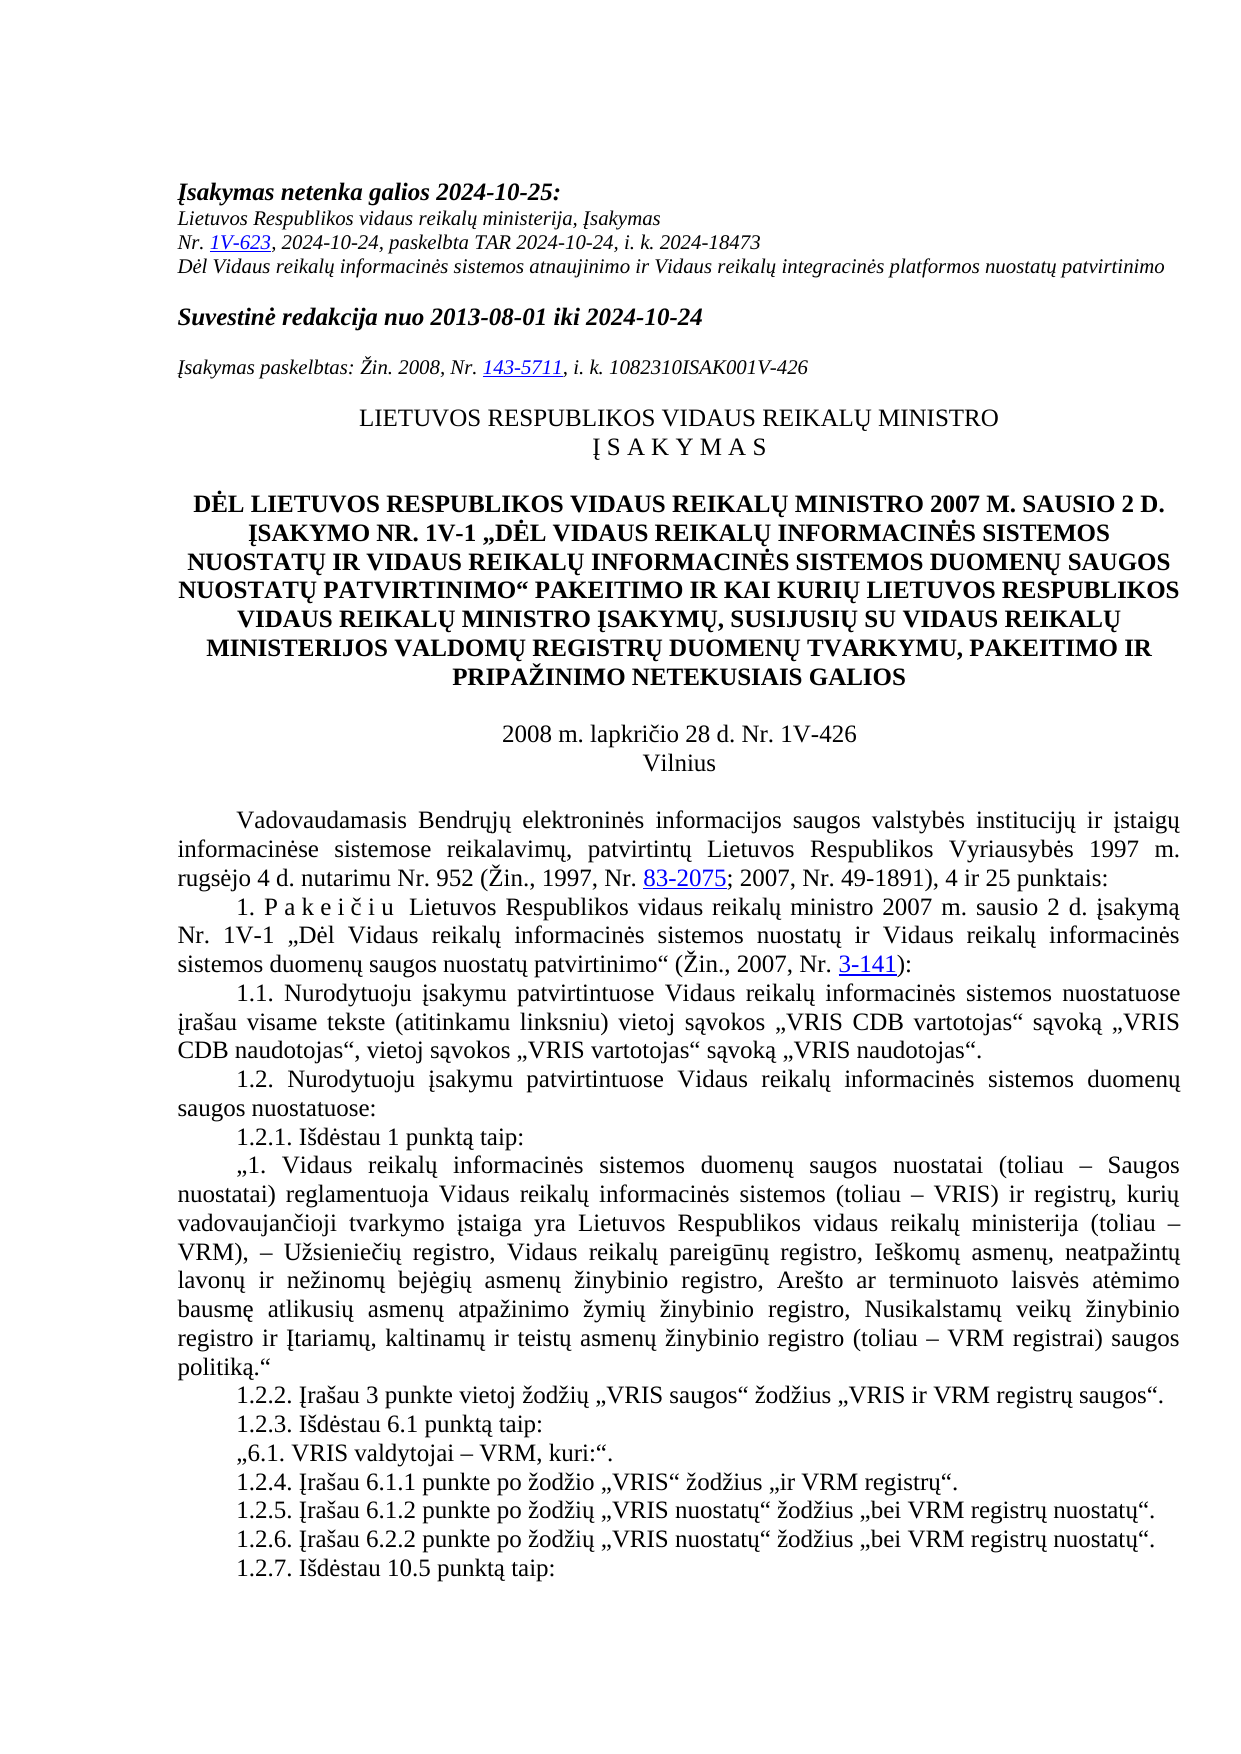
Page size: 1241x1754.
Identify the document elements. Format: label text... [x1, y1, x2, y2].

text 1.2.7. Išdėstau 10.5 punktą taip: [177, 1553, 1181, 1582]
text 1.1. Nurodytuoju įsakymu patvirtintuose Vidaus reikalų informacinės sistemos nuostatuose įrašau visame tekste (atitinkamu linksniu) vietoj sąvokos „VRIS CDB vartotojas“ sąvoką „VRIS CDB naudotojas“, vietoj sąvokos „VRIS vartotojas“ sąvoką „VRIS naudotojas“. [177, 978, 1181, 1064]
text 1.2.3. Išdėstau 6.1 punktą taip: [177, 1409, 1181, 1438]
text 1.2.5. Įrašau 6.1.2 punkte po žodžių „VRIS nuostatų“ žodžius „bei VRM registrų nuostatų“. [177, 1496, 1181, 1524]
text LIETUVOS RESPUBLIKOS VIDAUS REIKALŲ MINISTRO [177, 403, 1181, 432]
text 1.2.2. Įrašau 3 punkte vietoj žodžių „VRIS saugos“ žodžius „VRIS ir VRM registrų saugos“. [177, 1381, 1181, 1409]
text 1.2.6. Įrašau 6.2.2 punkte po žodžių „VRIS nuostatų“ žodžius „bei VRM registrų nuostatų“. [177, 1524, 1181, 1553]
text 1. Pakeičiu Lietuvos Respublikos vidaus reikalų ministro 2007 m. sausio 2 d. įsakymą Nr. 1V-1 „Dėl Vidaus reikalų informacinės sistemos nuostatų ir Vidaus reikalų informacinės sistemos duomenų saugos nuostatų patvirtinimo“ (Žin., 2007, Nr. 3-141): [177, 892, 1181, 978]
text „6.1. VRIS valdytojai – VRM, kuri:“. [177, 1438, 1181, 1467]
text Lietuvos Respublikos vidaus reikalų ministerija, Įsakymas [177, 206, 1181, 230]
text 2008 m. lapkričio 28 d. Nr. 1V-426 [177, 719, 1181, 748]
text ĮSAKYMAS [177, 432, 1181, 461]
text Suvestinė redakcija nuo 2013-08-01 iki 2024-10-24 [177, 302, 1181, 331]
text Vadovaudamasis Bendrųjų elektroninės informacijos saugos valstybės institucijų ir įstaigų informacinėse sistemose reikalavimų, patvirtintų Lietuvos Respublikos Vyriausybės 1997 m. rugsėjo 4 d. nutarimu Nr. 952 (Žin., 1997, Nr. 83-2075; 2007, Nr. 49-1891), 4 ir 25 punktais: [177, 806, 1181, 892]
text DĖL LIETUVOS RESPUBLIKOS VIDAUS REIKALŲ MINISTRO 2007 M. SAUSIO 2 D. ĮSAKYMO NR. 1V-1 „DĖL VIDAUS REIKALŲ INFORMACINĖS SISTEMOS NUOSTATŲ IR VIDAUS REIKALŲ INFORMACINĖS SISTEMOS DUOMENŲ SAUGOS NUOSTATŲ PATVIRTINIMO“ PAKEITIMO IR KAI KURIŲ LIETUVOS RESPUBLIKOS VIDAUS REIKALŲ MINISTRO ĮSAKYMŲ, SUSIJUSIŲ SU VIDAUS REIKALŲ MINISTERIJOS VALDOMŲ REGISTRŲ DUOMENŲ TVARKYMU, PAKEITIMO IR PRIPAŽINIMO NETEKUSIAIS GALIOS [177, 489, 1181, 691]
text 1.2. Nurodytuoju įsakymu patvirtintuose Vidaus reikalų informacinės sistemos duomenų saugos nuostatuose: [177, 1064, 1181, 1122]
text Vilnius [177, 748, 1181, 777]
text 1.2.1. Išdėstau 1 punktą taip: [177, 1122, 1181, 1151]
text „1. Vidaus reikalų informacinės sistemos duomenų saugos nuostatai (toliau – Saugos nuostatai) reglamentuoja Vidaus reikalų informacinės sistemos (toliau – VRIS) ir registrų, kurių vadovaujančioji tvarkymo įstaiga yra Lietuvos Respublikos vidaus reikalų ministerija (toliau – VRM), – Užsieniečių registro, Vidaus reikalų pareigūnų registro, Ieškomų asmenų, neatpažintų lavonų ir nežinomų bejėgių asmenų žinybinio registro, Arešto ar terminuoto laisvės atėmimo bausmę atlikusių asmenų atpažinimo žymių žinybinio registro, Nusikalstamų veikų žinybinio registro ir Įtariamų, kaltinamų ir teistų asmenų žinybinio registro (toliau – VRM registrai) saugos politiką.“ [177, 1151, 1181, 1381]
text Įsakymas netenka galios 2024-10-25: [177, 177, 1181, 206]
text Nr. 1V-623, 2024-10-24, paskelbta TAR 2024-10-24, i. k. 2024-18473 [177, 230, 1181, 254]
text Įsakymas paskelbtas: Žin. 2008, Nr. 143-5711, i. k. 1082310ISAK001V-426 [177, 355, 1181, 379]
text 1.2.4. Įrašau 6.1.1 punkte po žodžio „VRIS“ žodžius „ir VRM registrų“. [177, 1467, 1181, 1496]
text Dėl Vidaus reikalų informacinės sistemos atnaujinimo ir Vidaus reikalų integracinės platformos nuostatų patvirtinimo [177, 254, 1181, 278]
